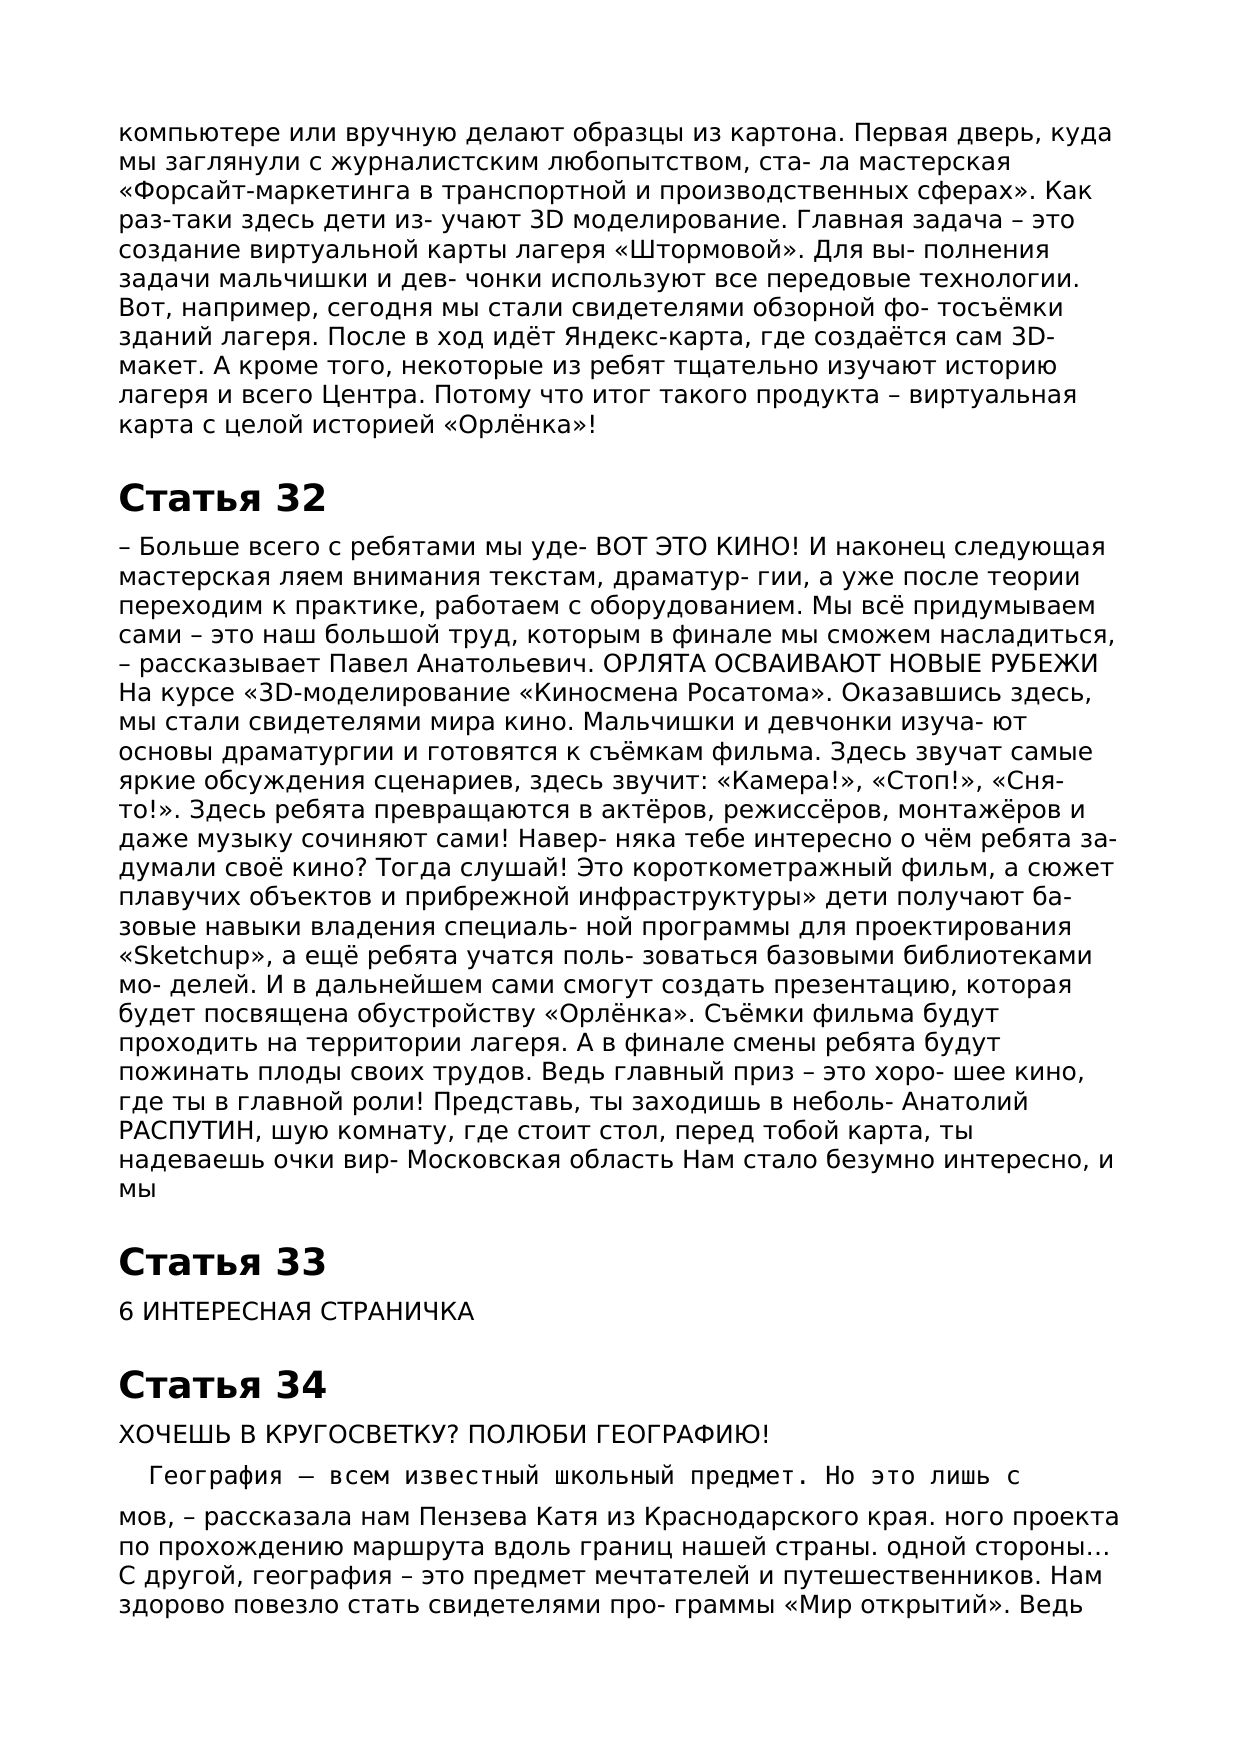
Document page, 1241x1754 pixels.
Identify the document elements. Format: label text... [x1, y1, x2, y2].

text 6 ИНТЕРЕСНАЯ СТРАНИЧКА [118, 1297, 1122, 1326]
text – Больше всего с ребятами мы уде- ВОТ ЭТО КИНО! И наконец следующая мастерская ляем внимания текстам, драматур- гии, а уже после теории переходим к практике, работаем с оборудованием. Мы всё придумываем сами – это наш большой труд, которым в финале мы сможем насладиться, – рассказывает Павел Анатольевич. ОРЛЯТА ОСВАИВАЮТ НОВЫЕ РУБЕЖИ На курсе «3D-моделирование «Киносмена Росатома». Оказавшись здесь, мы стали свидетелями мира кино. Мальчишки и девчонки изуча- ют основы драматургии и готовятся к съёмкам фильма. Здесь звучат самые яркие обсуждения сценариев, здесь звучит: «Камера!», «Стоп!», «Сня- то!». Здесь ребята превращаются в актёров, режиссёров, монтажёров и даже музыку сочиняют сами! Навер- няка тебе интересно о чём ребята за- думали своё кино? Тогда слушай! Это короткометражный фильм, а сюжет плавучих объектов и прибрежной инфраструктуры» дети получают ба- зовые навыки владения специаль- ной программы для проектирования «Sketchup», а ещё ребята учатся поль- зоваться базовыми библиотеками мо- делей. И в дальнейшем сами смогут создать презентацию, которая будет посвящена обустройству «Орлёнка». Съёмки фильма будут проходить на территории лагеря. А в финале смены ребята будут пожинать плоды своих трудов. Ведь главный приз – это хоро- шее кино, где ты в главной роли! Представь, ты заходишь в неболь- Анатолий РАСПУТИН, шую комнату, где стоит стол, перед тобой карта, ты надеваешь очки вир- Московская область Нам стало безумно интересно, и мы [118, 533, 1122, 1203]
text География – всем известный школьный предмет. Но это лишь с [118, 1462, 1122, 1491]
subtitle Статья 33 [118, 1241, 1122, 1284]
text компьютере или вручную делают образцы из картона. Первая дверь, куда мы заглянули с журналистским любопытством, ста- ла мастерская «Форсайт-маркетинга в транспортной и производственных сферах». Как раз-таки здесь дети из- учают 3D моделирование. Главная задача – это создание виртуальной карты лагеря «Штормовой». Для вы- полнения задачи мальчишки и дев- чонки используют все передовые технологии. Вот, например, сегодня мы стали свидетелями обзорной фо- тосъёмки зданий лагеря. После в ход идёт Яндекс-карта, где создаётся сам 3D-макет. А кроме того, некоторые из ребят тщательно изучают историю лагеря и всего Центра. Потому что итог такого продукта – виртуальная карта с целой историей «Орлёнка»! [118, 118, 1122, 439]
text мов, – рассказала нам Пензева Катя из Краснодарского края. ного проекта по прохождению маршрута вдоль границ нашей страны. одной стороны… С другой, география – это предмет мечтателей и путешественников. Нам здорово повезло стать свидетелями про- граммы «Мир открытий». Ведь [118, 1502, 1122, 1619]
subtitle Статья 34 [118, 1364, 1122, 1407]
subtitle Статья 32 [118, 476, 1122, 520]
text ХОЧЕШЬ В КРУГОСВЕТКУ? ПОЛЮБИ ГЕОГРАФИЮ! [118, 1420, 1122, 1449]
